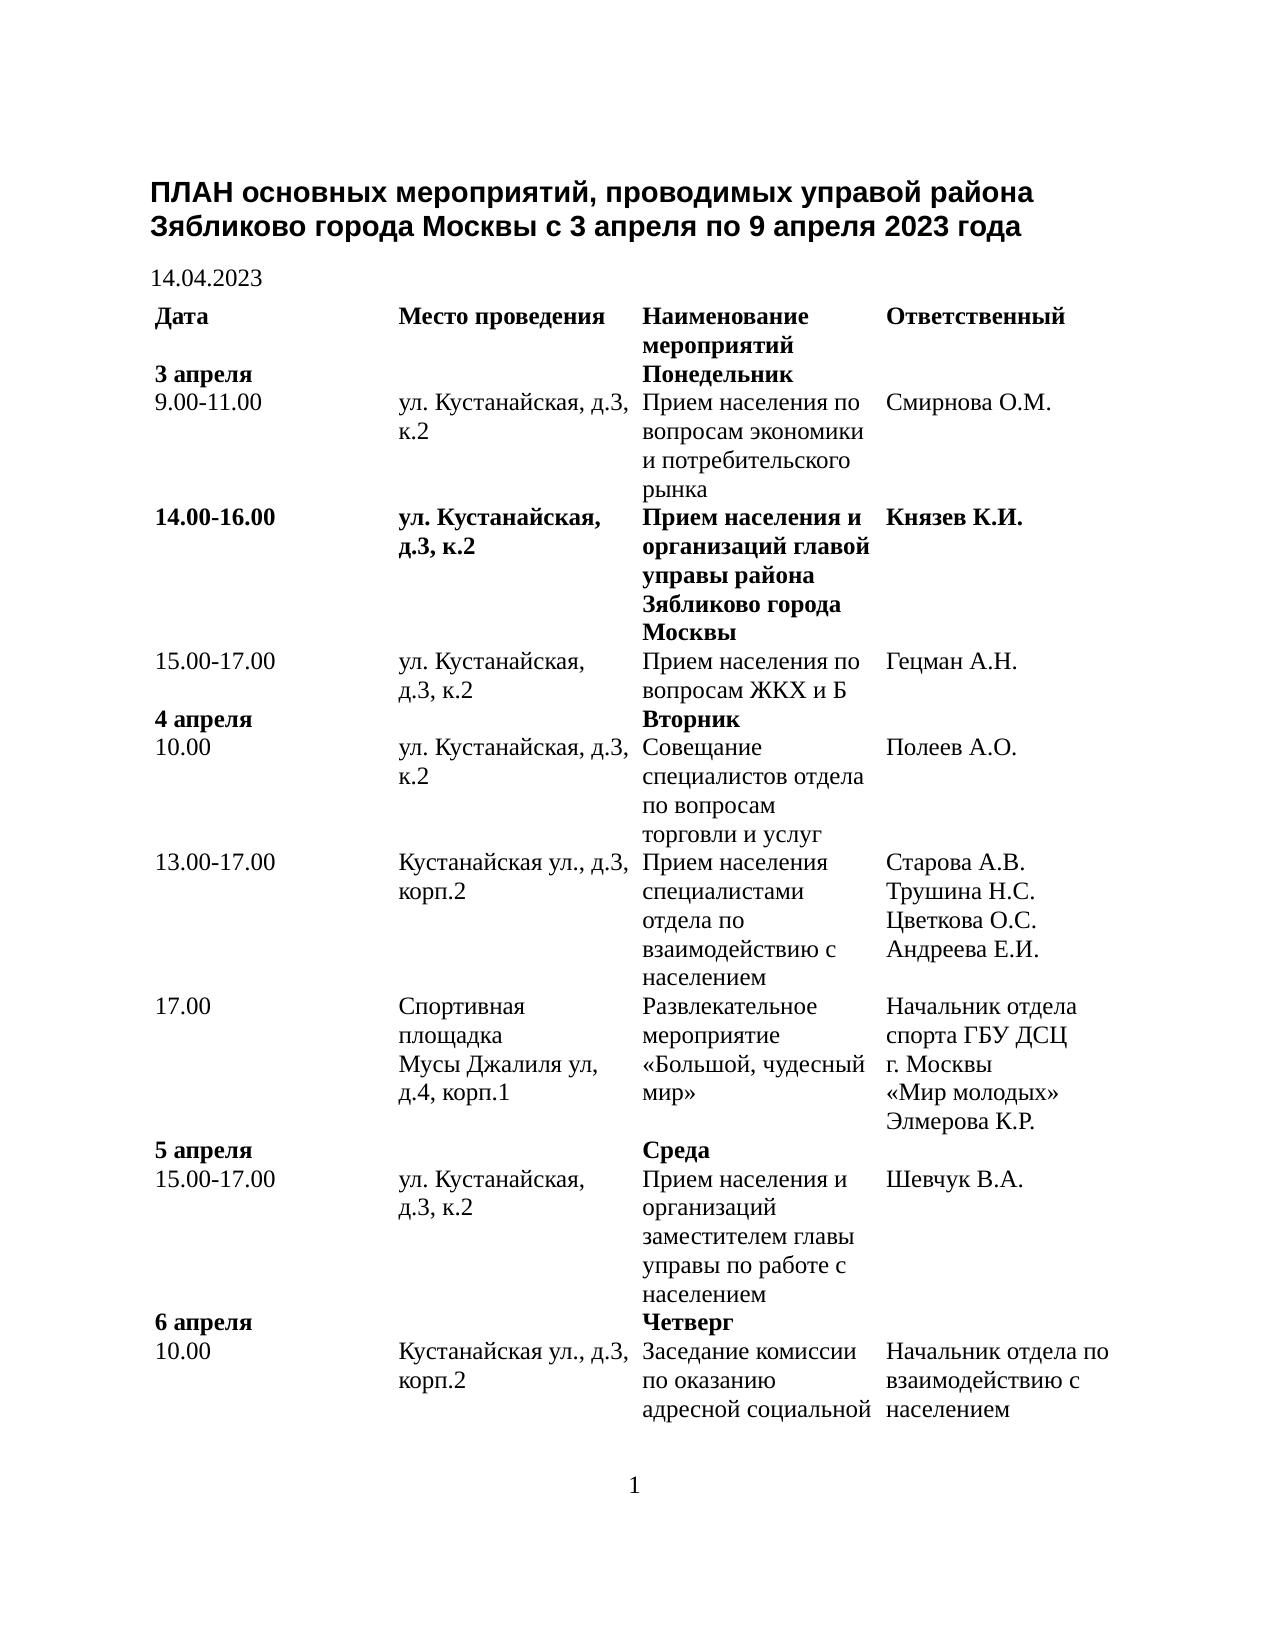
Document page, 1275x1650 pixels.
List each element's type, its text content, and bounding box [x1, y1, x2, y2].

table_cell ул. Кустанайская, д.3, к.2 [394, 646, 637, 704]
table_cell ул. Кустанайская, д.3, к.2 [394, 1164, 637, 1307]
table_cell [394, 704, 637, 732]
subtitle ПЛАН основных мероприятий, проводимых управой района Зябликово города Москвы с 3 апреля по 9 апреля 2023 года [150, 175, 1125, 242]
table_cell Кустанайская ул., д.3, корп.2 [394, 848, 637, 991]
table_cell Вторник [638, 704, 881, 732]
table_header Ответственный [881, 301, 1125, 359]
table_cell 15.00-17.00 [150, 1164, 394, 1307]
table_cell ул. Кустанайская, д.3, к.2 [394, 503, 637, 646]
table_header Наименование мероприятий [638, 301, 881, 359]
table_cell 3 апреля [150, 359, 394, 387]
table_cell [394, 359, 637, 387]
table_header Место проведения [394, 301, 637, 359]
table_cell ул. Кустанайская, д.3, к.2 [394, 733, 637, 847]
table_cell Прием населения и организаций главой управы района Зябликово города Москвы [638, 503, 881, 646]
table_cell Прием населения по вопросам ЖКХ и Б [638, 646, 881, 704]
table_cell [881, 1135, 1125, 1164]
table_cell 4 апреля [150, 704, 394, 732]
table_cell Прием населения и организаций заместителем главы управы по работе с населением [638, 1164, 881, 1307]
table_header Дата [150, 301, 394, 359]
table_cell Начальник отдела по взаимодействию с населением [881, 1336, 1125, 1422]
table_cell Развлекательное мероприятие «Большой, чудесный мир» [638, 991, 881, 1135]
table_cell Начальник отдела спорта ГБУ ДСЦ г. Москвы «Мир молодых» Элмерова К.Р. [881, 991, 1125, 1135]
table_cell 6 апреля [150, 1308, 394, 1336]
table_cell Среда [638, 1135, 881, 1164]
table_cell 15.00-17.00 [150, 646, 394, 704]
table_cell 9.00-11.00 [150, 388, 394, 502]
table_cell [394, 1135, 637, 1164]
table_cell 10.00 [150, 733, 394, 847]
table_cell [881, 1308, 1125, 1336]
table_cell 14.00-16.00 [150, 503, 394, 646]
table_cell Князев К.И. [881, 503, 1125, 646]
table_cell Гецман А.Н. [881, 646, 1125, 704]
table_cell [394, 1308, 637, 1336]
table_cell Понедельник [638, 359, 881, 387]
table_cell Старова А.В. Трушина Н.С. Цветкова О.С. Андреева Е.И. [881, 848, 1125, 991]
table_cell Прием населения специалистами отдела по взаимодействию с населением [638, 848, 881, 991]
table_cell Четверг [638, 1308, 881, 1336]
table_cell 13.00-17.00 [150, 848, 394, 991]
table_cell Смирнова О.М. [881, 388, 1125, 502]
table_cell Шевчук В.А. [881, 1164, 1125, 1307]
table_cell Кустанайская ул., д.3, корп.2 [394, 1336, 637, 1422]
table_cell [881, 704, 1125, 732]
table_cell ул. Кустанайская, д.3, к.2 [394, 388, 637, 502]
table_cell Прием населения по вопросам экономики и потребительского рынка [638, 388, 881, 502]
table_cell Полеев А.О. [881, 733, 1125, 847]
text 14.04.2023 [150, 263, 1125, 292]
table_cell 10.00 [150, 1336, 394, 1422]
table_cell 5 апреля [150, 1135, 394, 1164]
table_cell [881, 359, 1125, 387]
table_cell Совещание специалистов отдела по вопросам торговли и услуг [638, 733, 881, 847]
table_cell Заседание комиссии по оказанию адресной социальной [638, 1336, 881, 1422]
table_cell 17.00 [150, 991, 394, 1135]
table_cell Спортивная площадка Мусы Джалиля ул, д.4, корп.1 [394, 991, 637, 1135]
